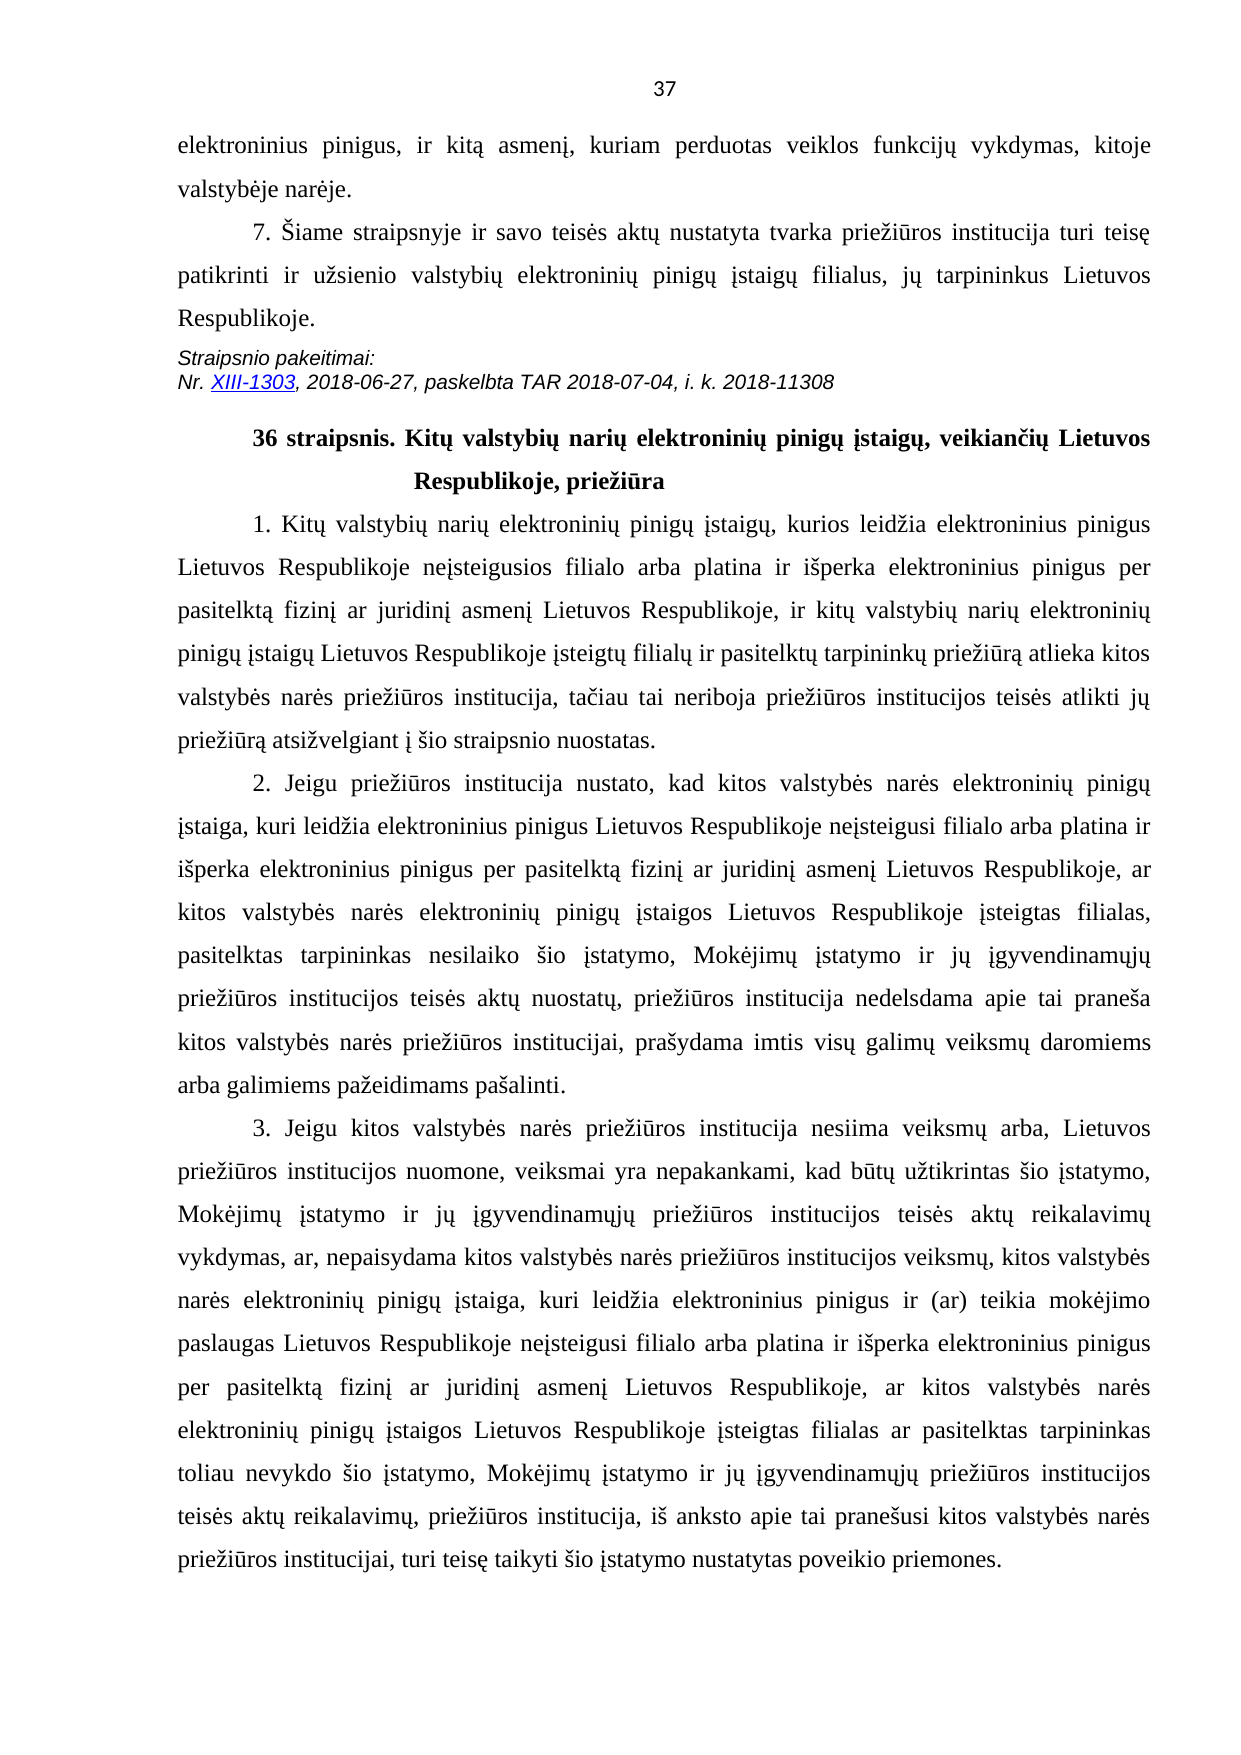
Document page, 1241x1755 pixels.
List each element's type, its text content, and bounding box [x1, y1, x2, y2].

text 7. Šiame straipsnyje ir savo teisės aktų nustatyta tvarka priežiūros institucija turi teisę patikrinti ir užsienio valstybių elektroninių pinigų įstaigų filialus, jų tarpininkus Lietuvos Respublikoje. [177, 217, 1152, 332]
text Nr. XIII-1303, 2018-06-27, paskelbta TAR 2018-07-04, i. k. 2018-11308 [177, 370, 1152, 394]
text 36 straipsnis. Kitų valstybių narių elektroninių pinigų įstaigų, veikiančių Lietuvos Respublikoje, priežiūra [252, 423, 1152, 495]
text Straipsnio pakeitimai: [177, 346, 1152, 370]
text elektroninius pinigus, ir kitą asmenį, kuriam perduotas veiklos funkcijų vykdymas, kitoje valstybėje narėje. [177, 131, 1152, 202]
text 2. Jeigu priežiūros institucija nustato, kad kitos valstybės narės elektroninių pinigų įstaiga, kuri leidžia elektroninius pinigus Lietuvos Respublikoje neįsteigusi filialo arba platina ir išperka elektroninius pinigus per pasitelktą fizinį ar juridinį asmenį Lietuvos Respublikoje, ar kitos valstybės narės elektroninių pinigų įstaigos Lietuvos Respublikoje įsteigtas filialas, pasitelktas tarpininkas nesilaiko šio įstatymo, Mokėjimų įstatymo ir jų įgyvendinamųjų priežiūros institucijos teisės aktų nuostatų, priežiūros institucija nedelsdama apie tai praneša kitos valstybės narės priežiūros institucijai, prašydama imtis visų galimų veiksmų daromiems arba galimiems pažeidimams pašalinti. [177, 768, 1152, 1098]
text 3. Jeigu kitos valstybės narės priežiūros institucija nesiima veiksmų arba, Lietuvos priežiūros institucijos nuomone, veiksmai yra nepakankami, kad būtų užtikrintas šio įstatymo, Mokėjimų įstatymo ir jų įgyvendinamųjų priežiūros institucijos teisės aktų reikalavimų vykdymas, ar, nepaisydama kitos valstybės narės priežiūros institucijos veiksmų, kitos valstybės narės elektroninių pinigų įstaiga, kuri leidžia elektroninius pinigus ir (ar) teikia mokėjimo paslaugas Lietuvos Respublikoje neįsteigusi filialo arba platina ir išperka elektroninius pinigus per pasitelktą fizinį ar juridinį asmenį Lietuvos Respublikoje, ar kitos valstybės narės elektroninių pinigų įstaigos Lietuvos Respublikoje įsteigtas filialas ar pasitelktas tarpininkas toliau nevykdo šio įstatymo, Mokėjimų įstatymo ir jų įgyvendinamųjų priežiūros institucijos teisės aktų reikalavimų, priežiūros institucija, iš anksto apie tai pranešusi kitos valstybės narės priežiūros institucijai, turi teisę taikyti šio įstatymo nustatytas poveikio priemones. [177, 1113, 1152, 1573]
text 1. Kitų valstybių narių elektroninių pinigų įstaigų, kurios leidžia elektroninius pinigus Lietuvos Respublikoje neįsteigusios filialo arba platina ir išperka elektroninius pinigus per pasitelktą fizinį ar juridinį asmenį Lietuvos Respublikoje, ir kitų valstybių narių elektroninių pinigų įstaigų Lietuvos Respublikoje įsteigtų filialų ir pasitelktų tarpininkų priežiūrą atlieka kitos valstybės narės priežiūros institucija, tačiau tai neriboja priežiūros institucijos teisės atlikti jų priežiūrą atsižvelgiant į šio straipsnio nuostatas. [177, 509, 1152, 753]
